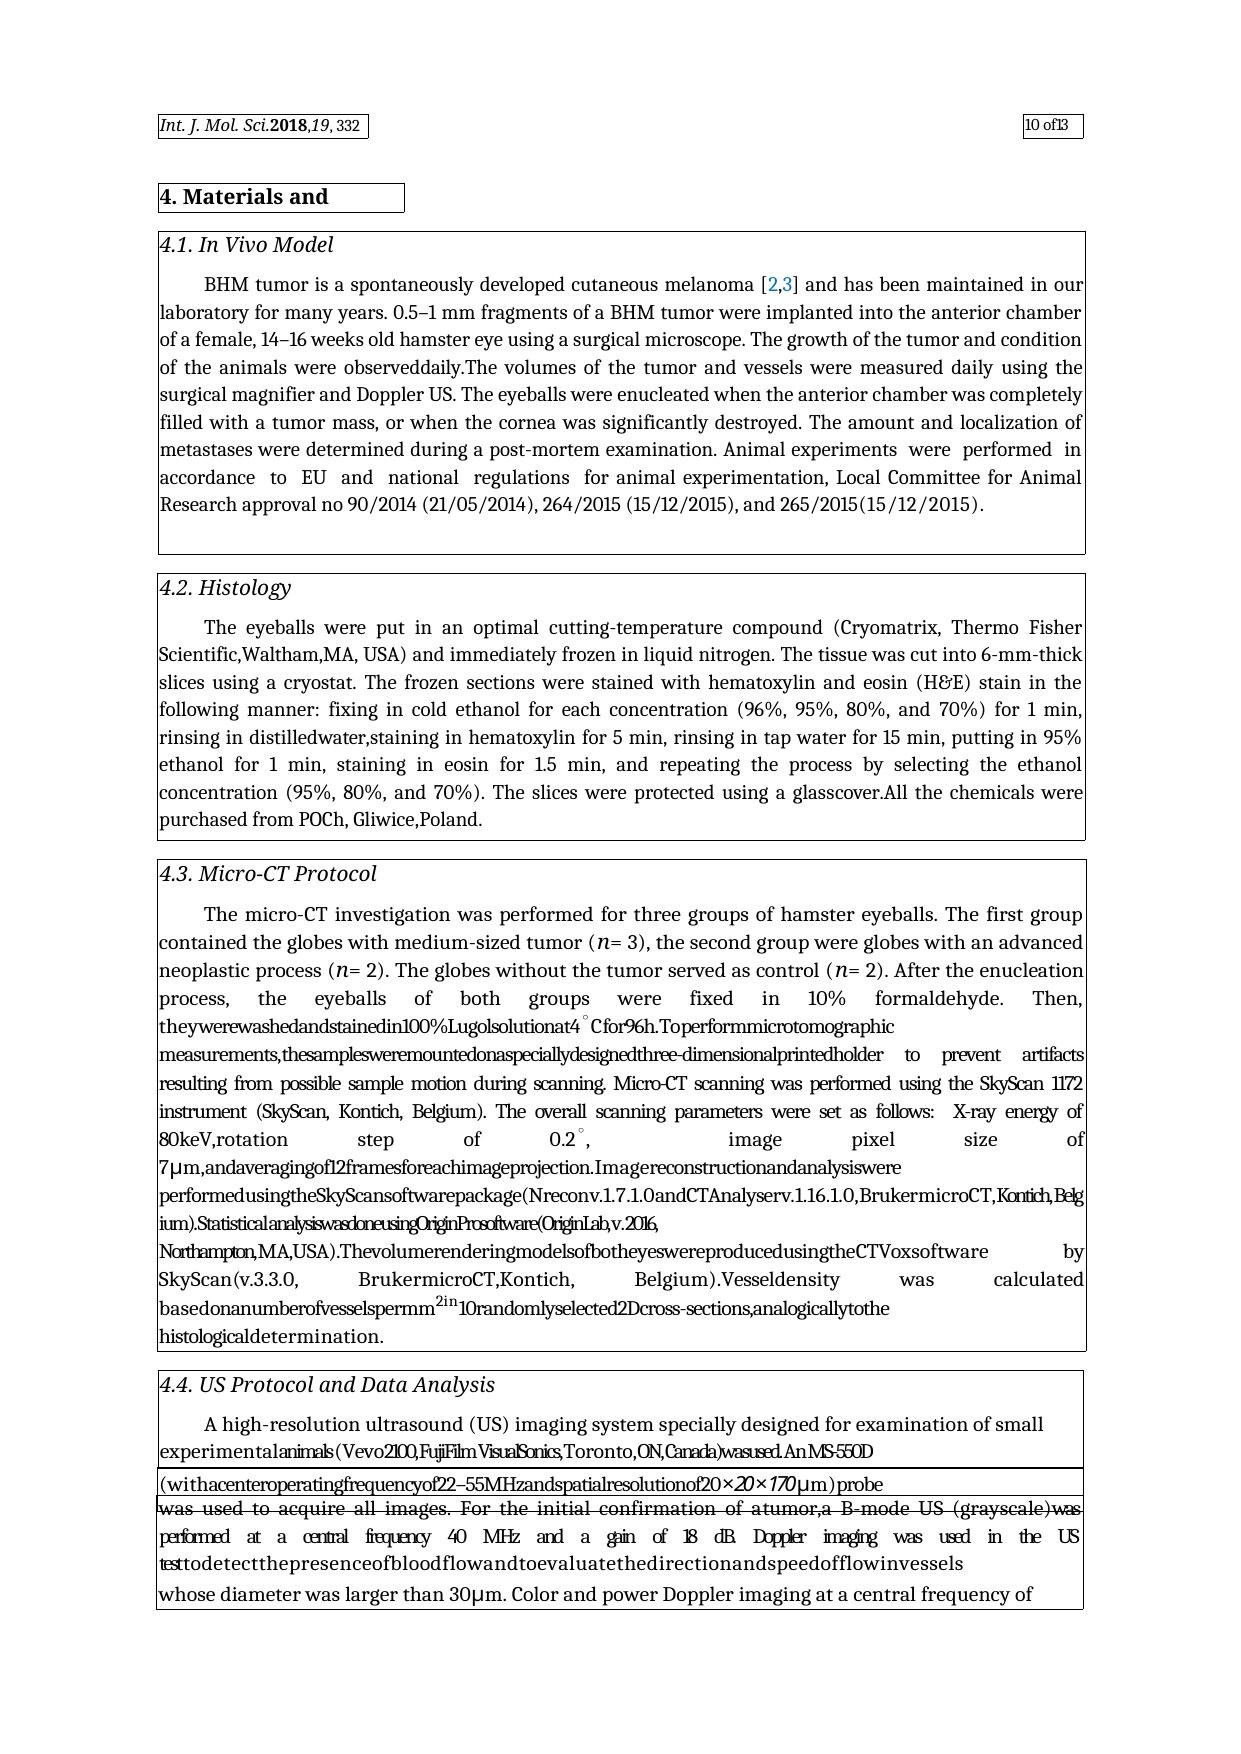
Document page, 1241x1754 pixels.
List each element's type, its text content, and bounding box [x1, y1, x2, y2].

text 4.1. In Vivo Model [159, 232, 1085, 258]
text The micro-CT investigation was performed for three groups of hamster eyeballs. The first group contained the globes with medium-sized tumor (n= 3), the second group were globes with an advanced neoplastic process (n= 2). The globes without the tumor served as control (n= 2). After the enucleation process, the eyeballs of both groups were fixed in 10% formaldehyde. Then, theywerewashedandstainedin100%Lugolsolutionat4◦Cfor96h.Toperformmicrotomographic measurements,thesamplesweremountedonaspeciallydesignedthree-dimensionalprintedholder to prevent artifacts resulting from possible sample motion during scanning. Micro-CT scanning was performed using the SkyScan 1172 instrument (SkyScan, Kontich, Belgium). The overall scanning parameters were set as follows: X-ray energy of 80keV,rotation step of 0.2◦, image pixel size of 7µm,andaveragingof12framesforeachimageprojection.Imagereconstructionandanalysiswere performedusingtheSkyScansoftwarepackage(Nreconv.1.7.1.0andCTAnalyserv.1.16.1.0,BrukermicroCT,Kontich,Belgium).StatisticalanalysiswasdoneusingOriginProsoftware(OriginLab,v.2016, Northampton,MA,USA).ThevolumerenderingmodelsofbotheyeswereproducedusingtheCTVoxsoftware by SkyScan(v.3.3.0, BrukermicroCT,Kontich, Belgium).Vesseldensity was calculated basedonanumberofvesselspermm2in10randomlyselected2Dcross-sections,analogicallytothe histologicaldetermination. [159, 899, 1084, 1349]
text 10 of13 [1025, 115, 1083, 134]
text BHM tumor is a spontaneously developed cutaneous melanoma [2,3] and has been maintained in our laboratory for many years. 0.5–1 mm fragments of a BHM tumor were implanted into the anterior chamber of a female, 14–16 weeks old hamster eye using a surgical microscope. The growth of the tumor and condition of the animals were observeddaily.The volumes of the tumor and vessels were measured daily using the surgical magnifier and Doppler US. The eyeballs were enucleated when the anterior chamber was completely filled with a tumor mass, or when the cornea was significantly destroyed. The amount and localization of metastases were determined during a post-mortem examination. Animal experiments were performed in accordance to EU and national regulations for animal experimentation, Local Committee for Animal Research approval no 90/2014 (21/05/2014), 264/2015 (15/12/2015), and 265/2015(15/12/2015). [159, 273, 1083, 517]
text was used to acquire all images. For the initial confirmation of atumor,a B-mode US (grayscale)was performed at a central frequency 40 MHz and a gain of 18 dB. Doppler imaging was used in the US testtodetectthepresenceofbloodflowandtoevaluatethedirectionandspeedofflowinvessels [158, 1497, 1081, 1576]
text 4. Materials and Methods [159, 184, 404, 212]
text A high-resolution ultrasound (US) imaging system specially designed for examination of small experimentalanimals(Vevo2100,FujiFilmVisualSonics,Toronto,ON,Canada)wasused.AnMS-550D [159, 1412, 1082, 1464]
text 4.4. US Protocol and Data Analysis [159, 1371, 1083, 1398]
text 4.2. Histology [159, 574, 1085, 601]
text The eyeballs were put in an optimal cutting-temperature compound (Cryomatrix, Thermo Fisher Scientific,Waltham,MA, USA) and immediately frozen in liquid nitrogen. The tissue was cut into 6-mm-thick slices using a cryostat. The frozen sections were stained with hematoxylin and eosin (H&E) stain in the following manner: fixing in cold ethanol for each concentration (96%, 95%, 80%, and 70%) for 1 min, rinsing in distilledwater,staining in hematoxylin for 5 min, rinsing in tap water for 15 min, putting in 95% ethanol for 1 min, staining in eosin for 1.5 min, and repeating the process by selecting the ethanol concentration (95%, 80%, and 70%). The slices were protected using a glasscover.All the chemicals were purchased from POCh, Gliwice,Poland. [159, 615, 1083, 832]
text (withacenteroperatingfrequencyof22–55MHzandspatialresolutionof20×20×170µm)probe [159, 1468, 1083, 1495]
text whose diameter was larger than 30µm. Color and power Doppler imaging at a central frequency of [159, 1579, 1083, 1607]
text 4.3. Micro-CT Protocol [159, 860, 1086, 887]
text Int. J. Mol. Sci.2018,19, 332 [159, 115, 368, 136]
